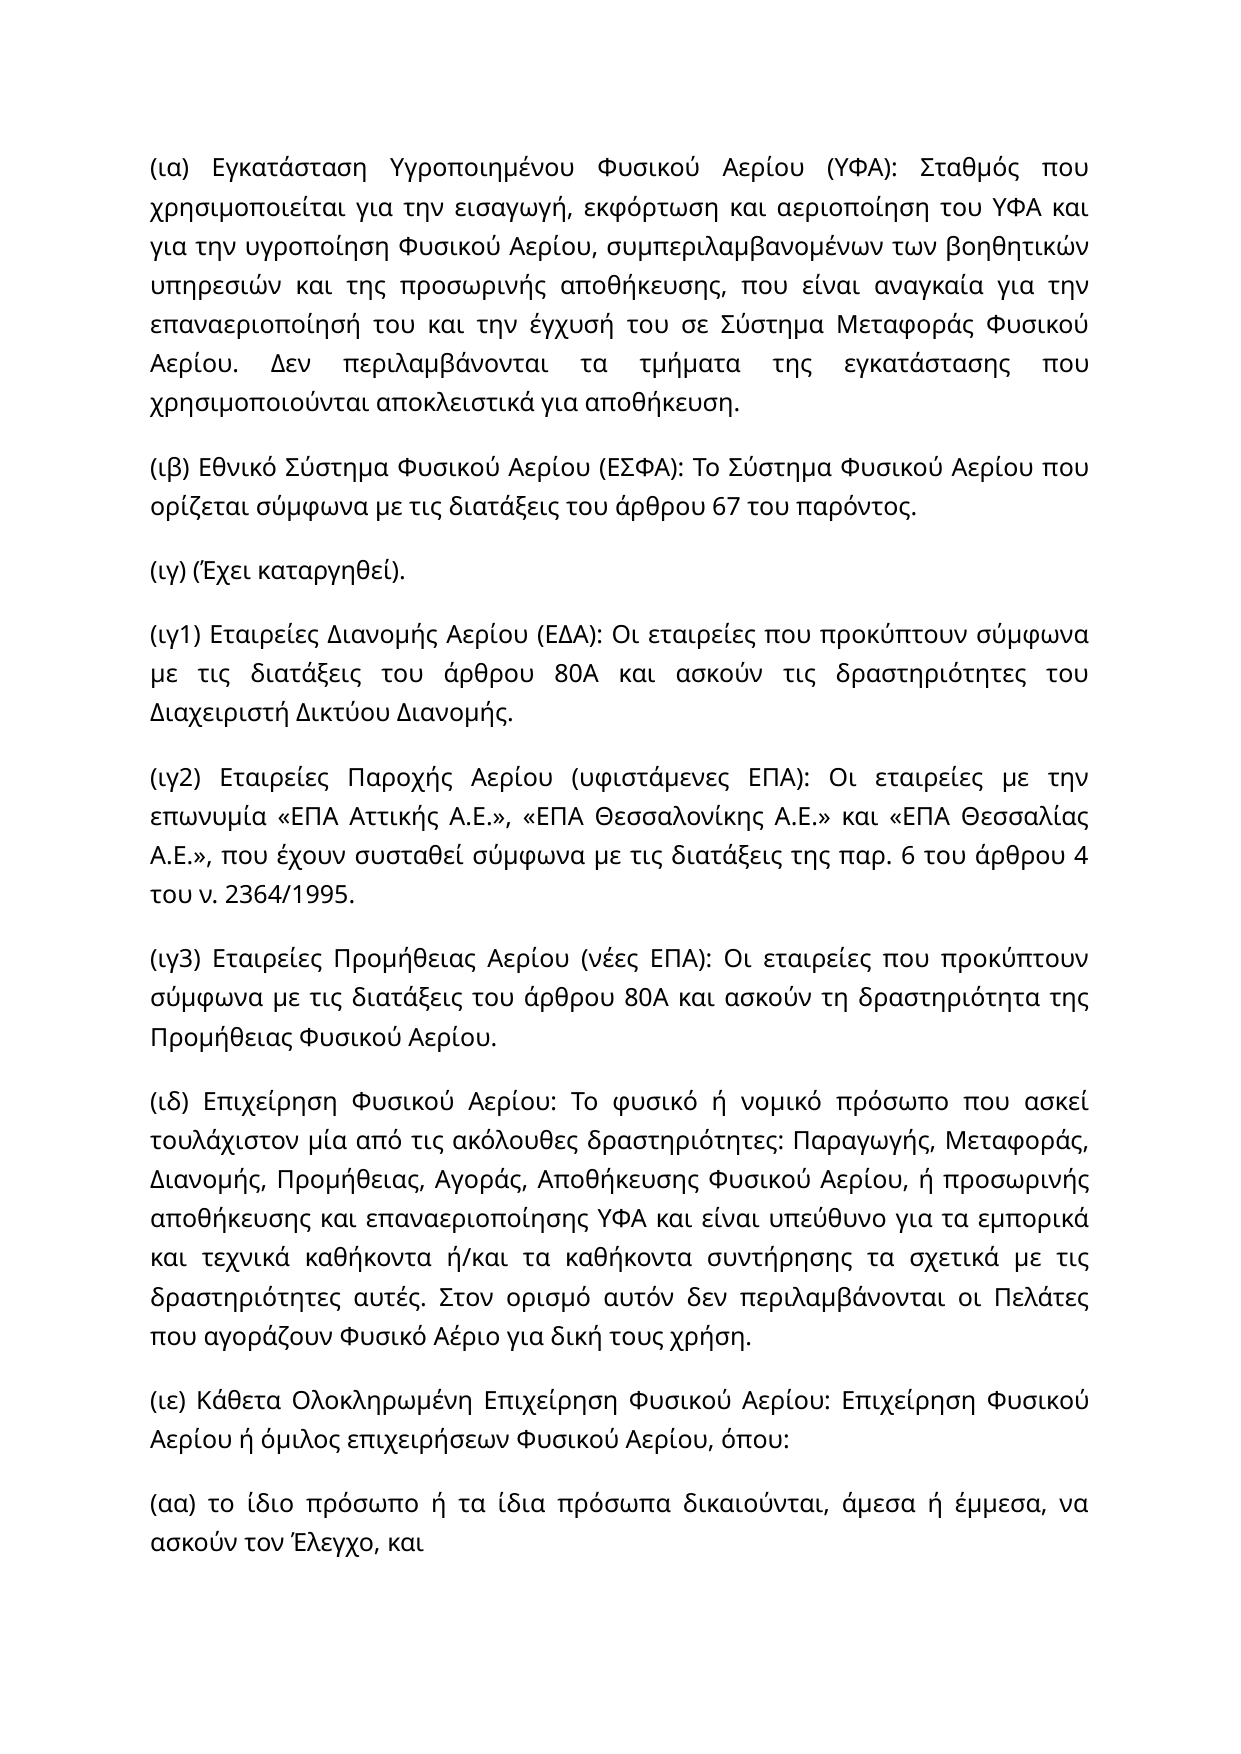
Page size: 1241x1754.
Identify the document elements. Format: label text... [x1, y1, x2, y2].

text (ιγ1) Εταιρείες Διανομής Αερίου (ΕΔΑ): Οι εταιρείες που προκύπτουν σύμφωνα με τις διατάξεις του άρθρου 80Α και ασκούν τις δραστηριότητες του Διαχειριστή Δικτύου Διανομής. [150, 617, 1090, 729]
text (ιβ) Εθνικό Σύστημα Φυσικού Αερίου (ΕΣΦΑ): Το Σύστημα Φυσικού Αερίου που ορίζεται σύμφωνα με τις διατάξεις του άρθρου 67 του παρόντος. [150, 449, 1090, 522]
text (ιγ2) Εταιρείες Παροχής Αερίου (υφιστάμενες ΕΠΑ): Οι εταιρείες με την επωνυμία «ΕΠΑ Αττικής Α.Ε.», «ΕΠΑ Θεσσαλονίκης Α.Ε.» και «ΕΠΑ Θεσσαλίας Α.Ε.», που έχουν συσταθεί σύμφωνα με τις διατάξεις της παρ. 6 του άρθρου 4 του ν. 2364/1995. [150, 759, 1090, 911]
text (αα) το ίδιο πρόσωπο ή τα ίδια πρόσωπα δικαιούνται, άμεσα ή έμμεσα, να ασκούν τον Έλεγχο, και [150, 1486, 1090, 1559]
text (ιε) Κάθετα Ολοκληρωμένη Επιχείρηση Φυσικού Αερίου: Επιχείρηση Φυσικού Αερίου ή όμιλος επιχειρήσεων Φυσικού Αερίου, όπου: [150, 1382, 1090, 1456]
text (ιγ) (Έχει καταργηθεί). [150, 552, 1090, 587]
text (ιγ3) Εταιρείες Προμήθειας Αερίου (νέες ΕΠΑ): Οι εταιρείες που προκύπτουν σύμφωνα με τις διατάξεις του άρθρου 80A και ασκούν τη δραστηριότητα της Προμήθειας Φυσικού Αερίου. [150, 941, 1090, 1053]
text (ιδ) Επιχείρηση Φυσικού Αερίου: Το φυσικό ή νομικό πρόσωπο που ασκεί τουλάχιστον μία από τις ακόλουθες δραστηριότητες: Παραγωγής, Μεταφοράς, Διανομής, Προμήθειας, Αγοράς, Αποθήκευσης Φυσικού Αερίου, ή προσωρινής αποθήκευσης και επαναεριοποίησης ΥΦΑ και είναι υπεύθυνο για τα εμπορικά και τεχνικά καθήκοντα ή/και τα καθήκοντα συντήρησης τα σχετικά με τις δραστηριότητες αυτές. Στον ορισμό αυτόν δεν περιλαμβάνονται οι Πελάτες που αγοράζουν Φυσικό Αέριο για δική τους χρήση. [150, 1083, 1090, 1352]
text (ια) Εγκατάσταση Υγροποιημένου Φυσικού Αερίου (ΥΦΑ): Σταθμός που χρησιμοποιείται για την εισαγωγή, εκφόρτωση και αεριοποίηση του ΥΦΑ και για την υγροποίηση Φυσικού Αερίου, συμπεριλαμβανομένων των βοηθητικών υπηρεσιών και της προσωρινής αποθήκευσης, που είναι αναγκαία για την επαναεριοποίησή του και την έγχυσή του σε Σύστημα Μεταφοράς Φυσικού Αερίου. Δεν περιλαμβάνονται τα τμήματα της εγκατάστασης που χρησιμοποιούνται αποκλειστικά για αποθήκευση. [150, 150, 1090, 419]
